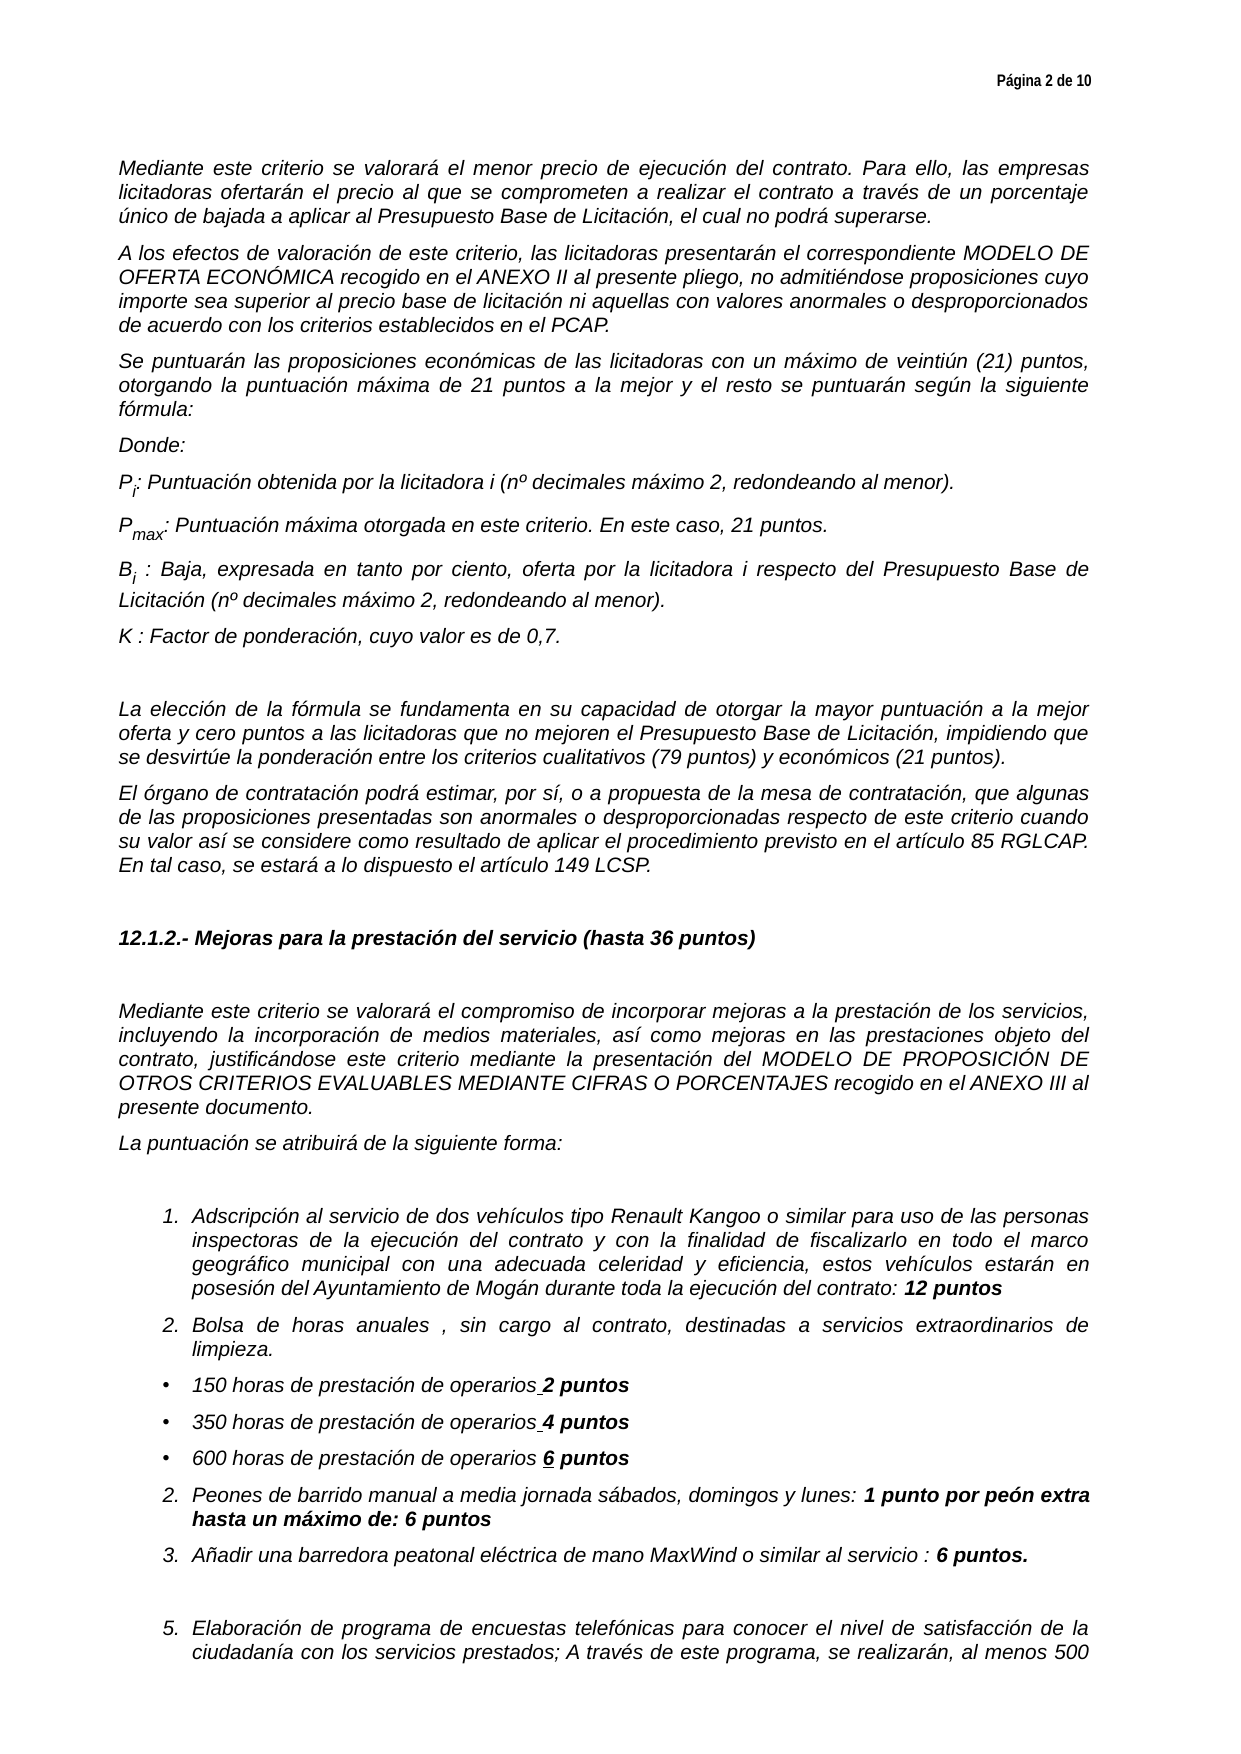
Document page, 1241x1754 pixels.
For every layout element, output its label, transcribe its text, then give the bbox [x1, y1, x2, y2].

text Mediante este criterio se valorará el compromiso de incorporar mejoras a la prestación de los servicios, incluyendo la incorporación de medios materiales, así como mejoras en las prestaciones objeto del contrato, justificándose este criterio mediante la presentación del MODELO DE PROPOSICIÓN DE OTROS CRITERIOS EVALUABLES MEDIANTE CIFRAS O PORCENTAJES recogido en el ANEXO III al presente documento. [118, 999, 1092, 1119]
text A los efectos de valoración de este criterio, las licitadoras presentarán el correspondiente MODELO DE OFERTA ECONÓMICA recogido en el ANEXO II al presente pliego, no admitiéndose proposiciones cuyo importe sea superior al precio base de licitación ni aquellas con valores anormales o desproporcionados de acuerdo con los criterios establecidos en el PCAP. [118, 241, 1092, 336]
list Bolsa de horas anuales , sin cargo al contrato, destinadas a servicios extraordinarios de limpieza. [162, 1312, 1092, 1360]
list Añadir una barredora peatonal eléctrica de mano MaxWind o similar al servicio : 6 puntos. [162, 1543, 1092, 1567]
text Mediante este criterio se valorará el menor precio de ejecución del contrato. Para ello, las empresas licitadoras ofertarán el precio al que se comprometen a realizar el contrato a través de un porcentaje único de bajada a aplicar al Presupuesto Base de Licitación, el cual no podrá superarse. [118, 156, 1092, 228]
text Se puntuarán las proposiciones económicas de las licitadoras con un máximo de veintiún (21) puntos, otorgando la puntuación máxima de 21 puntos a la mejor y el resto se puntuarán según la siguiente fórmula: [118, 349, 1092, 421]
text Pmax: Puntuación máxima otorgada en este criterio. En este caso, 21 puntos. [118, 513, 1092, 544]
list 350 horas de prestación de operarios 4 puntos [162, 1409, 1092, 1433]
text El órgano de contratación podrá estimar, por sí, o a propuesta de la mesa de contratación, que algunas de las proposiciones presentadas son anormales o desproporcionadas respecto de este criterio cuando su valor así se considere como resultado de aplicar el procedimiento previsto en el artículo 85 RGLCAP. En tal caso, se estará a lo dispuesto el artículo 149 LCSP. [118, 781, 1092, 877]
text La elección de la fórmula se fundamenta en su capacidad de otorgar la mayor puntuación a la mejor oferta y cero puntos a las licitadoras que no mejoren el Presupuesto Base de Licitación, impidiendo que se desvirtúe la ponderación entre los criterios cualitativos (79 puntos) y económicos (21 puntos). [118, 697, 1092, 769]
list 150 horas de prestación de operarios 2 puntos [162, 1373, 1092, 1397]
list Elaboración de programa de encuestas telefónicas para conocer el nivel de satisfacción de la ciudadanía con los servicios prestados; A través de este programa, se realizarán, al menos 500 [162, 1616, 1092, 1664]
text La puntuación se atribuirá de la siguiente forma: [118, 1131, 1092, 1155]
list Peones de barrido manual a media jornada sábados, domingos y lunes: 1 punto por peón extra hasta un máximo de: 6 puntos [162, 1483, 1092, 1531]
text Donde: [118, 433, 1092, 457]
list 600 horas de prestación de operarios 6 puntos [162, 1446, 1092, 1470]
text 12.1.2.- Mejoras para la prestación del servicio (hasta 36 puntos) [118, 926, 1092, 950]
text Bi : Baja, expresada en tanto por ciento, oferta por la licitadora i respecto del Presupuesto Base de Licitación (nº decimales máximo 2, redondeando al menor). [118, 557, 1092, 611]
list Adscripción al servicio de dos vehículos tipo Renault Kangoo o similar para uso de las personas inspectoras de la ejecución del contrato y con la finalidad de fiscalizarlo en todo el marco geográfico municipal con una adecuada celeridad y eficiencia, estos vehículos estarán en posesión del Ayuntamiento de Mogán durante toda la ejecución del contrato: 12 puntos [162, 1204, 1092, 1300]
text Pi: Puntuación obtenida por la licitadora i (nº decimales máximo 2, redondeando al menor). [118, 470, 1092, 501]
text K : Factor de ponderación, cuyo valor es de 0,7. [118, 624, 1092, 648]
